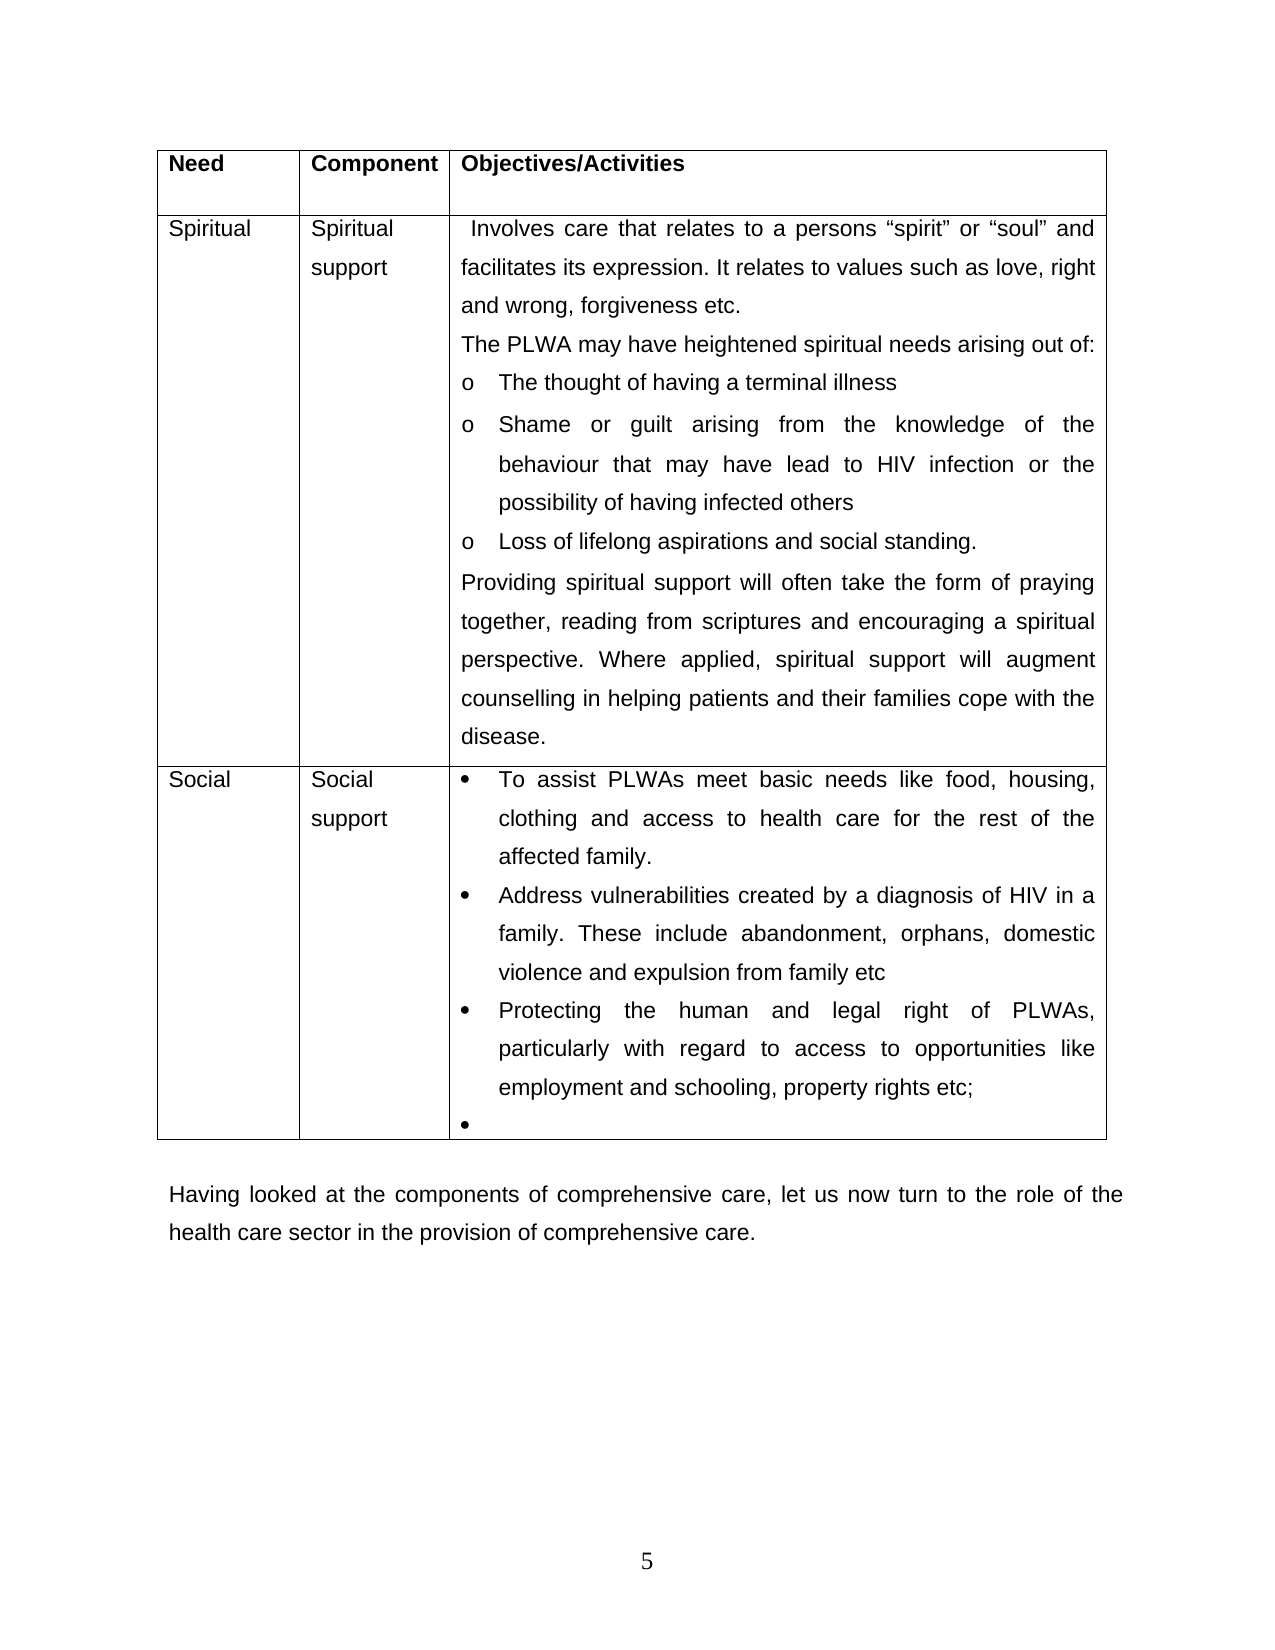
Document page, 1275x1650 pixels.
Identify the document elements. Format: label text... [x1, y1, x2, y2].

table_cell Social [158, 767, 299, 1139]
table_header Component [300, 151, 449, 215]
table_cell To assist PLWAs meet basic needs like food, housing, clothing and access to health care for the rest of the affected family. Address vulnerabilities created by a diagnosis of HIV in a family. These include abandonment, orphans, domestic violence and expulsion from family etc Protecting the human and legal right of PLWAs, particularly with regard to access to opportunities like employment and schooling, property rights etc; [450, 767, 1106, 1139]
table_cell Social support [300, 767, 449, 1139]
table_header Need [158, 151, 299, 215]
table_header Objectives/Activities [450, 151, 1106, 215]
text Having looked at the components of comprehensive care, let us now turn to the role of the health care sector in the provision of comprehensive care. [169, 1182, 1125, 1246]
table_cell Spiritual [158, 216, 299, 766]
table_cell Spiritual support [300, 216, 449, 766]
table_cell Involves care that relates to a persons “spirit” or “soul” and facilitates its expression. It relates to values such as love, right and wrong, forgiveness etc. The PLWA may have heightened spiritual needs arising out of: The thought of having a terminal illness Shame or guilt arising from the knowledge of the behaviour that may have lead to HIV infection or the possibility of having infected others Loss of lifelong aspirations and social standing. Providing spiritual support will often take the form of praying together, reading from scriptures and encouraging a spiritual perspective. Where applied, spiritual support will augment counselling in helping patients and their families cope with the disease. [450, 216, 1106, 766]
